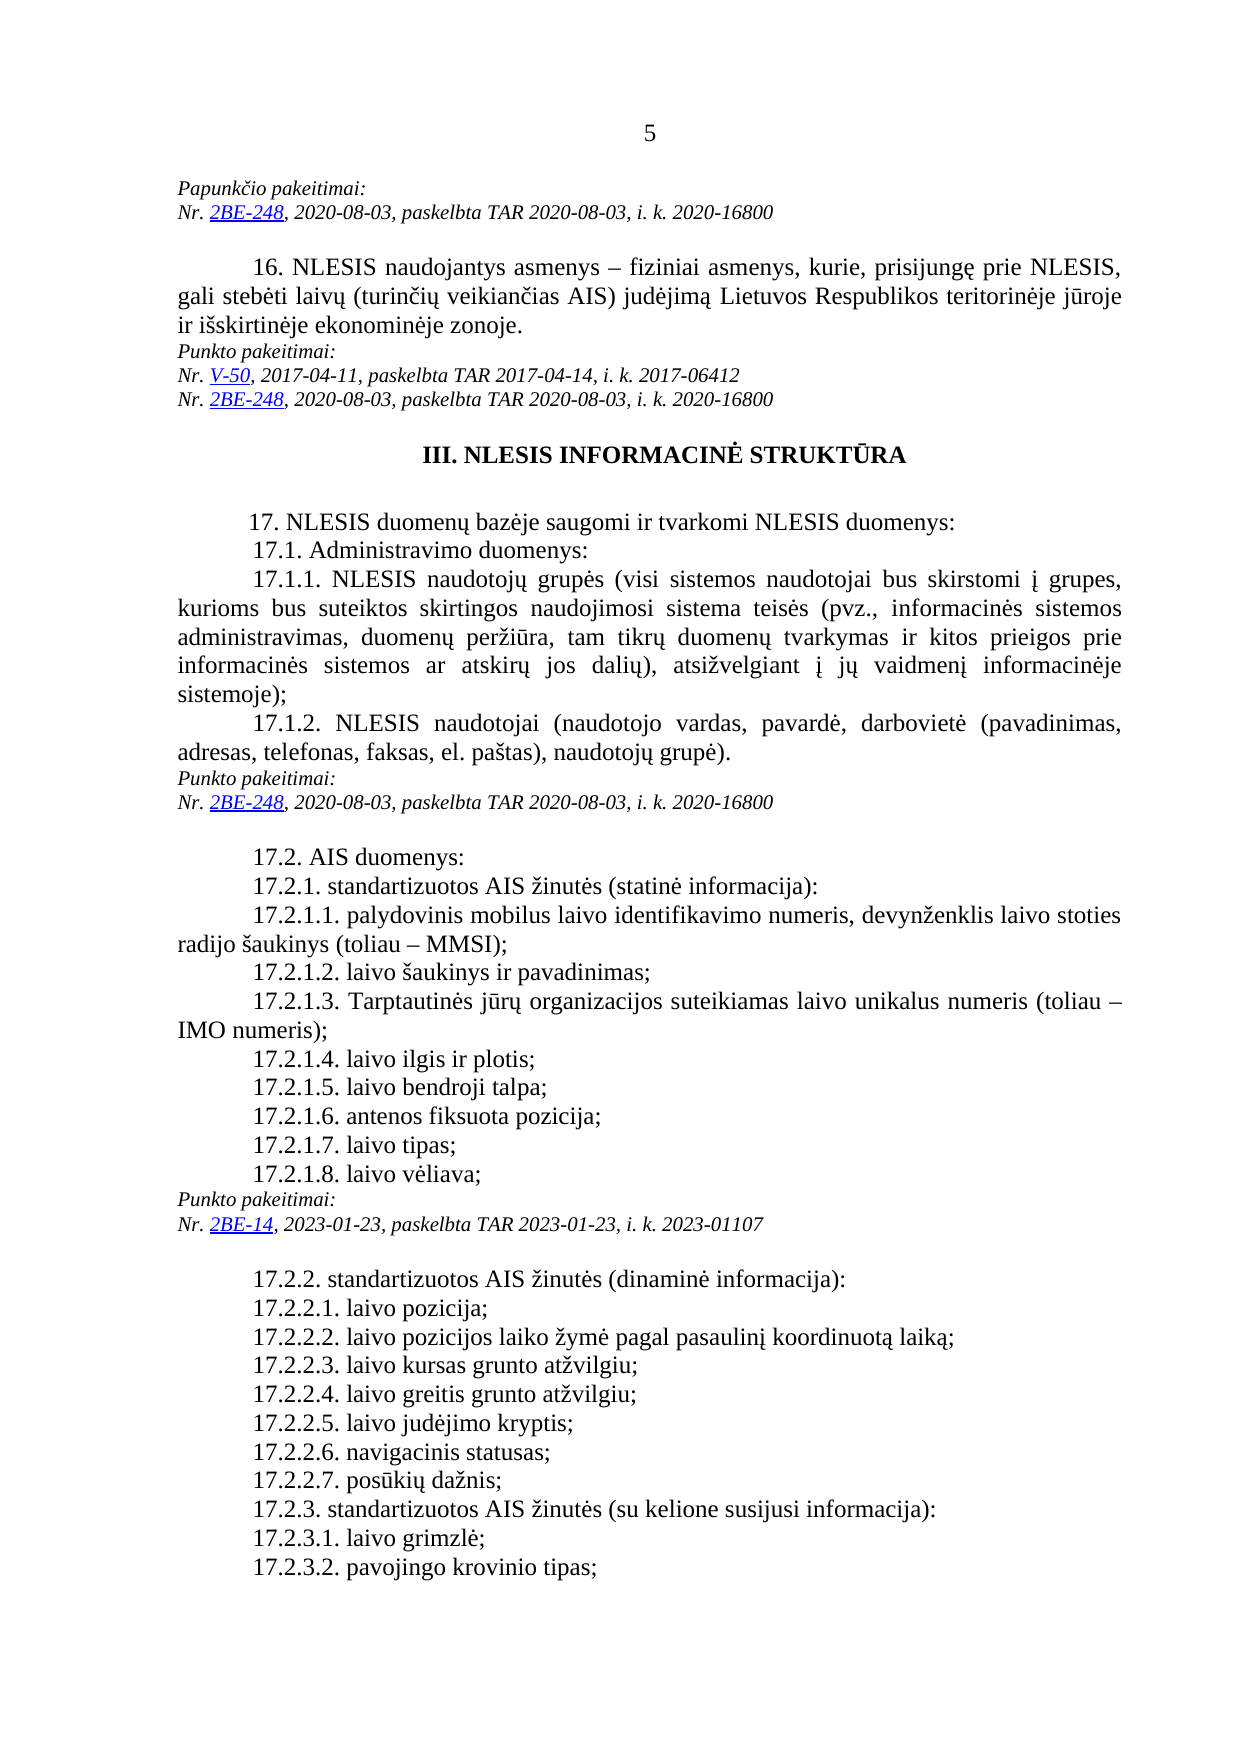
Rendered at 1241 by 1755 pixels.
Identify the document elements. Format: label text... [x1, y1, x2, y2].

text 17.2.2.6. navigacinis statusas; [177, 1437, 1122, 1466]
text III. NLESIS INFORMACINĖ STRUKTŪRA [177, 440, 1122, 468]
text 17.2.2.1. laivo pozicija; [177, 1293, 1122, 1322]
text 17.2.1.5. laivo bendroji talpa; [177, 1072, 1122, 1101]
text 17.2. AIS duomenys: [177, 842, 1122, 871]
text Nr. 2BE-248, 2020-08-03, paskelbta TAR 2020-08-03, i. k. 2020-16800 [177, 387, 1122, 411]
text 17.2.3.2. pavojingo krovinio tipas; [177, 1552, 1122, 1581]
text Nr. V-50, 2017-04-11, paskelbta TAR 2017-04-14, i. k. 2017-06412 [177, 363, 1122, 387]
text Papunkčio pakeitimai: [177, 176, 1122, 200]
text 17.2.3. standartizuotos AIS žinutės (su kelione susijusi informacija): [177, 1494, 1122, 1523]
text 17.1. Administravimo duomenys: [177, 536, 1122, 564]
text 17.2.2.3. laivo kursas grunto atžvilgiu; [177, 1351, 1122, 1379]
text Punkto pakeitimai: [177, 1187, 1122, 1211]
text Nr. 2BE-248, 2020-08-03, paskelbta TAR 2020-08-03, i. k. 2020-16800 [177, 789, 1122, 814]
text 17.1.2. NLESIS naudotojai (naudotojo vardas, pavardė, darbovietė (pavadinimas, adresas, telefonas, faksas, el. paštas), naudotojų grupė). [177, 708, 1122, 766]
text 17.2.2.5. laivo judėjimo kryptis; [177, 1408, 1122, 1437]
text 17.2.1.6. antenos fiksuota pozicija; [177, 1101, 1122, 1130]
text 17.1.1. NLESIS naudotojų grupės (visi sistemos naudotojai bus skirstomi į grupes, kurioms bus suteiktos skirtingos naudojimosi sistema teisės (pvz., informacinės sistemos administravimas, duomenų peržiūra, tam tikrų duomenų tvarkymas ir kitos prieigos prie informacinės sistemos ar atskirų jos dalių), atsižvelgiant į jų vaidmenį informacinėje sistemoje); [177, 564, 1122, 708]
text 17.2.2. standartizuotos AIS žinutės (dinaminė informacija): [177, 1264, 1122, 1293]
text 16. NLESIS naudojantys asmenys – fiziniai asmenys, kurie, prisijungę prie NLESIS, gali stebėti laivų (turinčių veikiančias AIS) judėjimą Lietuvos Respublikos teritorinėje jūroje ir išskirtinėje ekonominėje zonoje. [177, 252, 1122, 339]
text Punkto pakeitimai: [177, 766, 1122, 789]
text 17.2.1.1. palydovinis mobilus laivo identifikavimo numeris, devynženklis laivo stoties radijo šaukinys (toliau – MMSI); [177, 900, 1122, 957]
text 17.2.1.7. laivo tipas; [177, 1130, 1122, 1159]
text Punkto pakeitimai: [177, 339, 1122, 363]
text 17.2.3.1. laivo grimzlė; [177, 1523, 1122, 1552]
text 17.2.1. standartizuotos AIS žinutės (statinė informacija): [177, 871, 1122, 900]
text 17.2.2.4. laivo greitis grunto atžvilgiu; [177, 1379, 1122, 1408]
text Nr. 2BE-14, 2023-01-23, paskelbta TAR 2023-01-23, i. k. 2023-01107 [177, 1211, 1122, 1236]
text 17.2.1.8. laivo vėliava; [177, 1159, 1122, 1187]
text 17. NLESIS duomenų bazėje saugomi ir tvarkomi NLESIS duomenys: [177, 507, 1122, 536]
text 17.2.2.2. laivo pozicijos laiko žymė pagal pasaulinį koordinuotą laiką; [177, 1322, 1122, 1351]
text 17.2.1.3. Tarptautinės jūrų organizacijos suteikiamas laivo unikalus numeris (toliau – IMO numeris); [177, 986, 1122, 1044]
text 17.2.1.4. laivo ilgis ir plotis; [177, 1044, 1122, 1072]
text Nr. 2BE-248, 2020-08-03, paskelbta TAR 2020-08-03, i. k. 2020-16800 [177, 200, 1122, 224]
text 17.2.1.2. laivo šaukinys ir pavadinimas; [177, 957, 1122, 986]
text 17.2.2.7. posūkių dažnis; [177, 1466, 1122, 1494]
